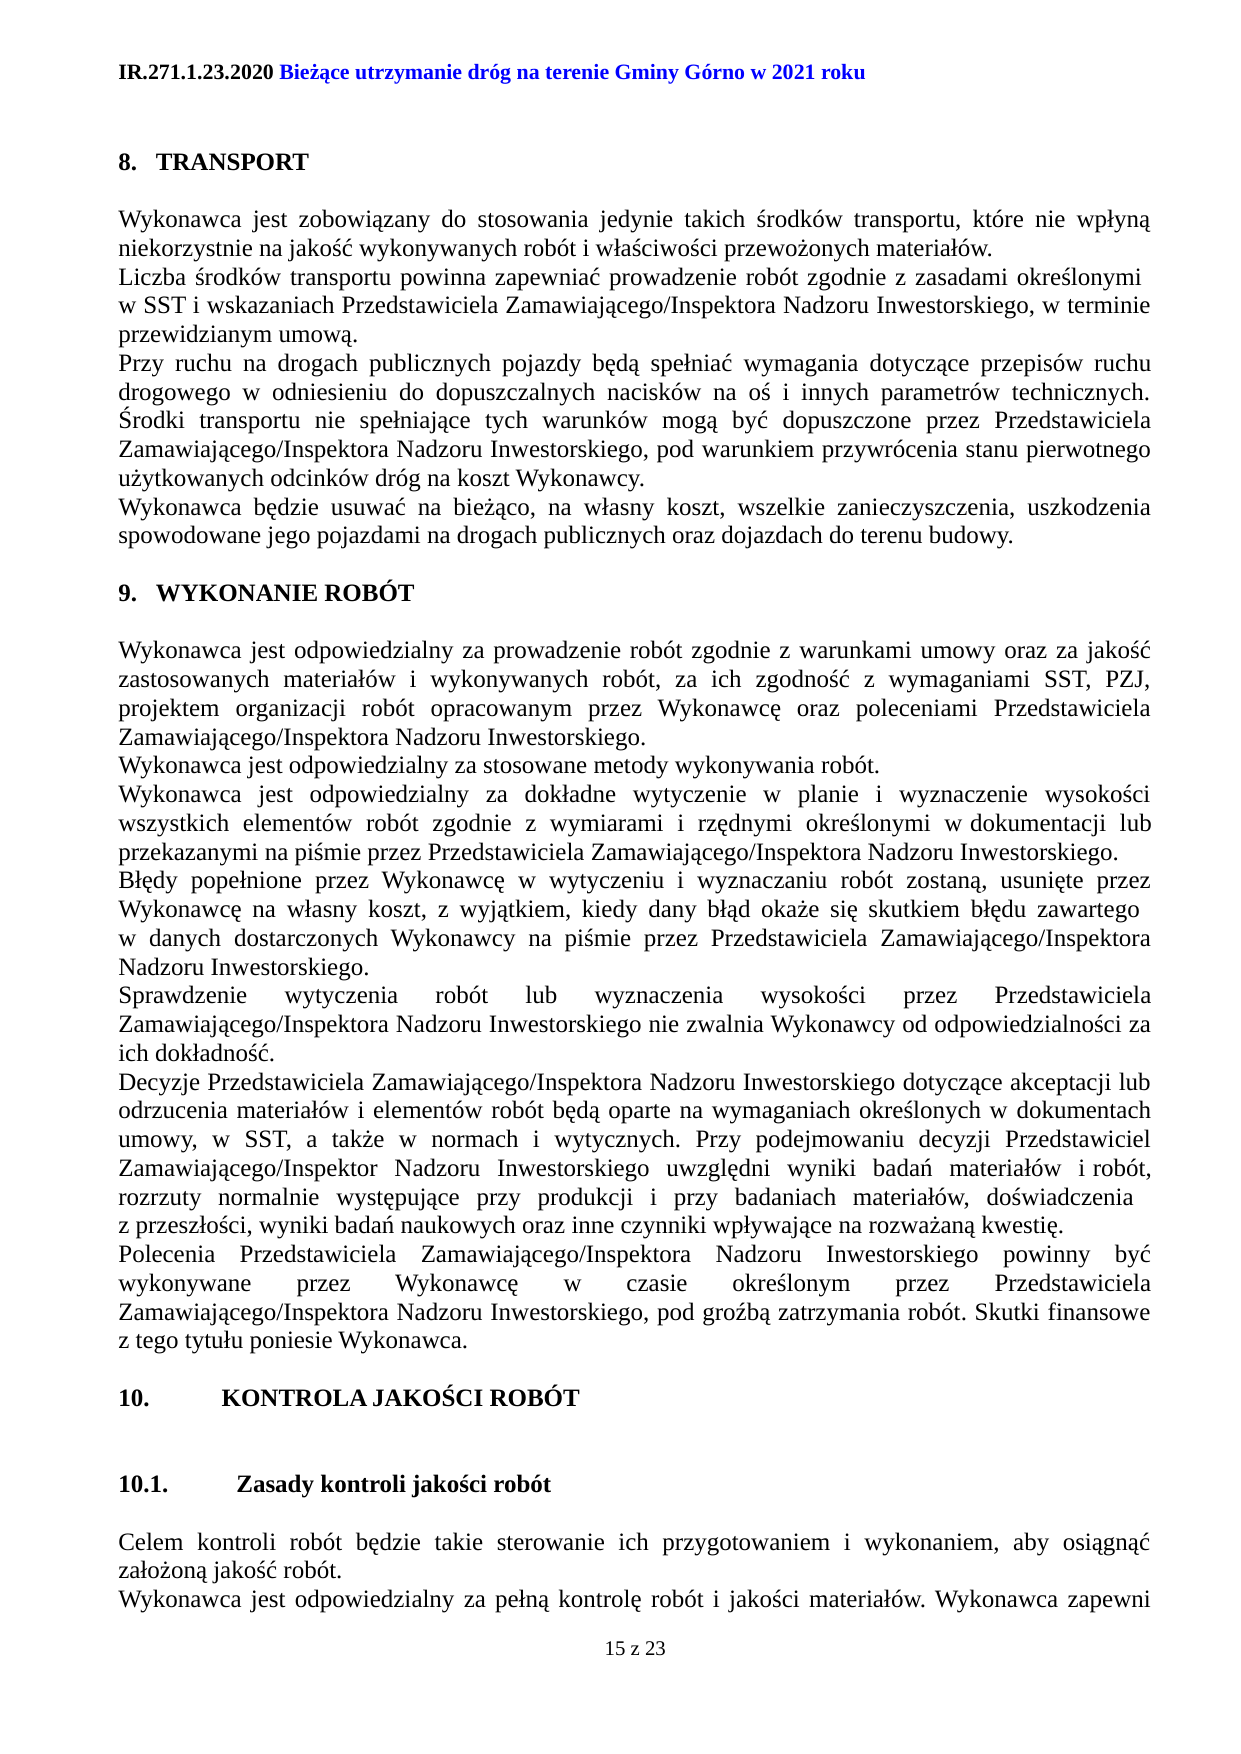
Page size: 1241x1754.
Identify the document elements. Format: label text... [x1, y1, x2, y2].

text Wykonawca jest odpowiedzialny za stosowane metody wykonywania robót. [118, 751, 1152, 779]
list KONTROLA JAKOŚCI ROBÓT [118, 1383, 1152, 1412]
text Liczba środków transportu powinna zapewniać prowadzenie robót zgodnie z zasadami określonymi w SST i wskazaniach Przedstawiciela Zamawiającego/Inspektora Nadzoru Inwestorskiego, w terminie przewidzianym umową. [118, 262, 1152, 348]
text Celem kontroli robót będzie takie sterowanie ich przygotowaniem i wykonaniem, aby osiągnąć założoną jakość robót. [118, 1527, 1152, 1584]
text Sprawdzenie wytyczenia robót lub wyznaczenia wysokości przez Przedstawiciela Zamawiającego/Inspektora Nadzoru Inwestorskiego nie zwalnia Wykonawcy od odpowiedzialności za ich dokładność. [118, 981, 1152, 1067]
text Decyzje Przedstawiciela Zamawiającego/Inspektora Nadzoru Inwestorskiego dotyczące akceptacji lub odrzucenia materiałów i elementów robót będą oparte na wymaganiach określonych w dokumentach umowy, w SST, a także w normach i wytycznych. Przy podejmowaniu decyzji Przedstawiciel Zamawiającego/Inspektor Nadzoru Inwestorskiego uwzględni wyniki badań materiałów i robót, rozrzuty normalnie występujące przy produkcji i przy badaniach materiałów, doświadczenia z przeszłości, wyniki badań naukowych oraz inne czynniki wpływające na rozważaną kwestię. [118, 1067, 1152, 1239]
text Wykonawca jest zobowiązany do stosowania jedynie takich środków transportu, które nie wpłyną niekorzystnie na jakość wykonywanych robót i właściwości przewożonych materiałów. [118, 204, 1152, 262]
text Przy ruchu na drogach publicznych pojazdy będą spełniać wymagania dotyczące przepisów ruchu drogowego w odniesieniu do dopuszczalnych nacisków na oś i innych parametrów technicznych. Środki transportu nie spełniające tych warunków mogą być dopuszczone przez Przedstawiciela Zamawiającego/Inspektora Nadzoru Inwestorskiego, pod warunkiem przywrócenia stanu pierwotnego użytkowanych odcinków dróg na koszt Wykonawcy. [118, 348, 1152, 492]
text Błędy popełnione przez Wykonawcę w wytyczeniu i wyznaczaniu robót zostaną, usunięte przez Wykonawcę na własny koszt, z wyjątkiem, kiedy dany błąd okaże się skutkiem błędu zawartego w danych dostarczonych Wykonawcy na piśmie przez Przedstawiciela Zamawiającego/Inspektora Nadzoru Inwestorskiego. [118, 866, 1152, 981]
list WYKONANIE ROBÓT [118, 578, 1152, 607]
text Wykonawca jest odpowiedzialny za dokładne wytyczenie w planie i wyznaczenie wysokości wszystkich elementów robót zgodnie z wymiarami i rzędnymi określonymi w dokumentacji lub przekazanymi na piśmie przez Przedstawiciela Zamawiającego/Inspektora Nadzoru Inwestorskiego. [118, 779, 1152, 866]
list TRANSPORT [118, 147, 1152, 176]
text Wykonawca jest odpowiedzialny za pełną kontrolę robót i jakości materiałów. Wykonawca zapewni [118, 1584, 1152, 1613]
text Polecenia Przedstawiciela Zamawiającego/Inspektora Nadzoru Inwestorskiego powinny być wykonywane przez Wykonawcę w czasie określonym przez Przedstawiciela Zamawiającego/Inspektora Nadzoru Inwestorskiego, pod groźbą zatrzymania robót. Skutki finansowe z tego tytułu poniesie Wykonawca. [118, 1239, 1152, 1354]
text Wykonawca jest odpowiedzialny za prowadzenie robót zgodnie z warunkami umowy oraz za jakość zastosowanych materiałów i wykonywanych robót, za ich zgodność z wymaganiami SST, PZJ, projektem organizacji robót opracowanym przez Wykonawcę oraz poleceniami Przedstawiciela Zamawiającego/Inspektora Nadzoru Inwestorskiego. [118, 636, 1152, 751]
text Wykonawca będzie usuwać na bieżąco, na własny koszt, wszelkie zanieczyszczenia, uszkodzenia spowodowane jego pojazdami na drogach publicznych oraz dojazdach do terenu budowy. [118, 492, 1152, 549]
list Zasady kontroli jakości robót [118, 1469, 1152, 1498]
